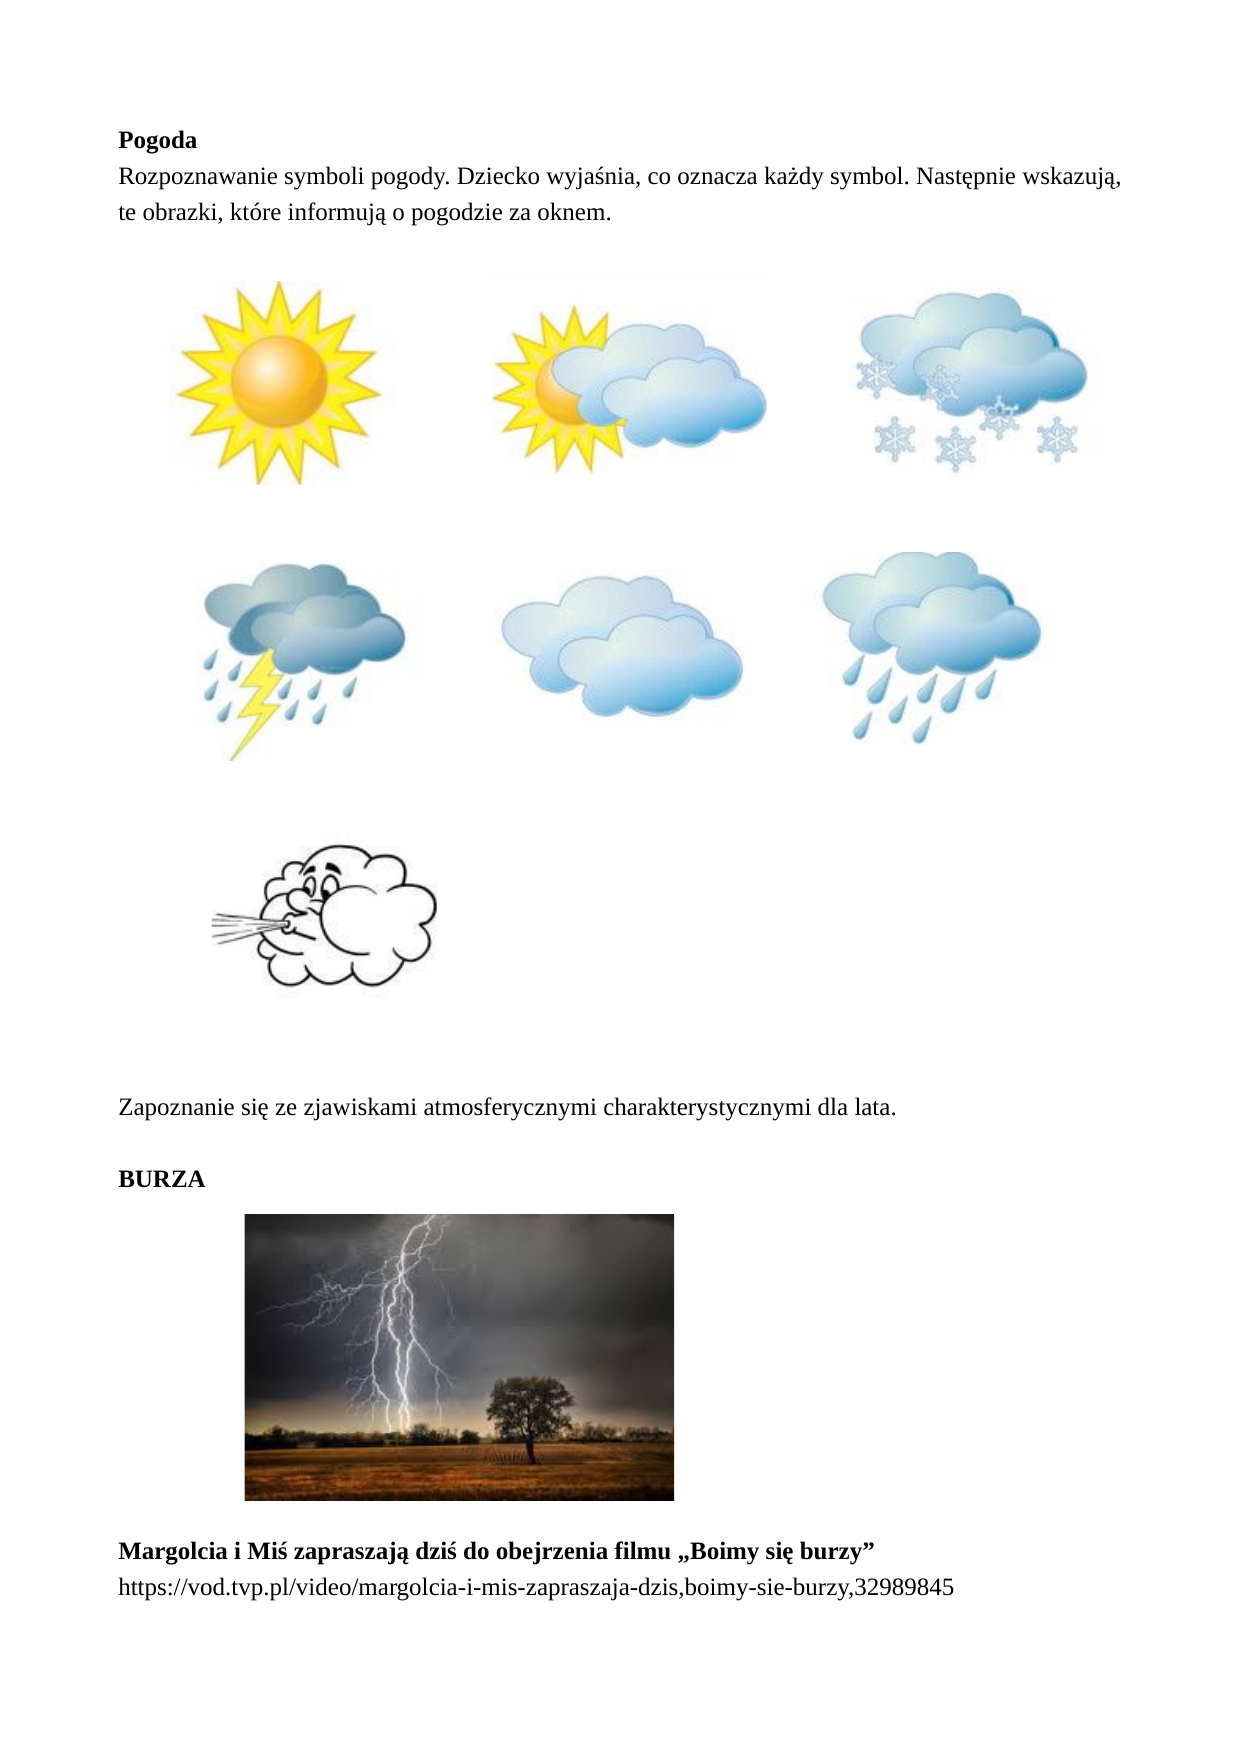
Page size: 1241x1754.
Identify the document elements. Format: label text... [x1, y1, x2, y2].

text https://vod.tvp.pl/video/margolcia-i-mis-zapraszaja-dzis,boimy-sie-burzy,32989845 [118, 1565, 1122, 1601]
text Zapoznanie się ze zjawiskami atmosferycznymi charakterystycznymi dla lata. [118, 1085, 1122, 1121]
picture [244, 1214, 675, 1501]
text Margolcia i Miś zapraszają dziś do obejrzenia filmu „Boimy się burzy” [118, 1529, 1122, 1565]
text BURZA [118, 1157, 1122, 1193]
text Rozpoznawanie symboli pogody. Dziecko wyjaśnia, co oznacza każdy symbol. Następnie wskazują, te obrazki, które informują o pogodzie za oknem. [118, 154, 1122, 226]
text Pogoda [118, 118, 1122, 154]
